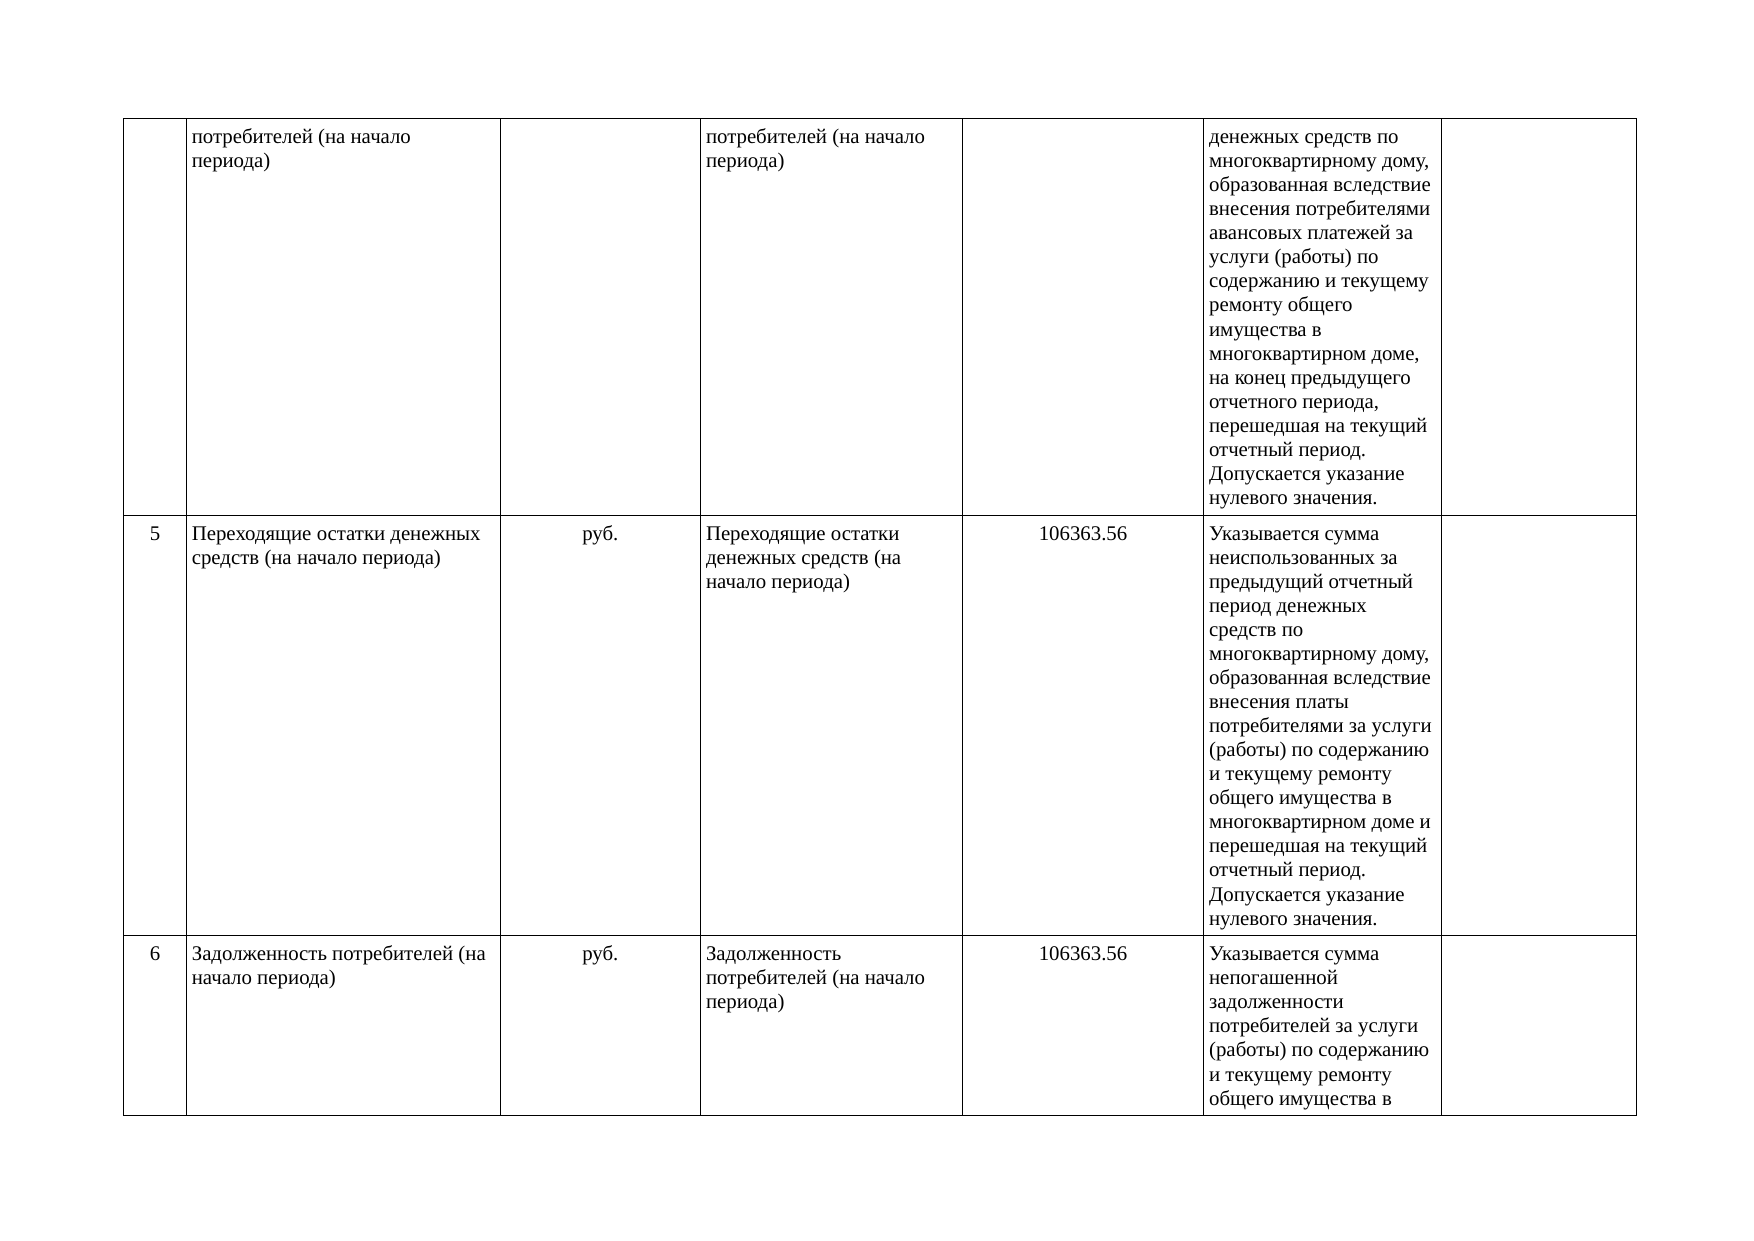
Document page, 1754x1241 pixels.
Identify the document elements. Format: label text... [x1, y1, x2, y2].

table_cell Переходящие остатки денежных средств (на начало периода) [701, 516, 962, 935]
table_cell денежных средств по многоквартирному дому, образованная вследствие внесения потребителями авансовых платежей за услуги (работы) по содержанию и текущему ремонту общего имущества в многоквартирном доме, на конец предыдущего отчетного периода, перешедшая на текущий отчетный период. Допускается указание нулевого значения. [1204, 119, 1441, 515]
table_cell потребителей (на начало периода) [187, 119, 500, 515]
table_cell 106363,56 [963, 516, 1203, 935]
table_cell Задолженность потребителей (на начало периода) [187, 936, 500, 1115]
table_cell [1442, 516, 1636, 935]
table_cell 6 [124, 936, 186, 1115]
table_cell 106363,56 [963, 936, 1203, 1115]
table_cell 5 [124, 516, 186, 935]
table_cell Указывается сумма непогашенной задолженности потребителей за услуги (работы) по содержанию и текущему ремонту общего имущества в [1204, 936, 1441, 1115]
table_cell [963, 119, 1203, 515]
table_cell [501, 119, 700, 515]
table_cell потребителей (на начало периода) [701, 119, 962, 515]
table_cell руб. [501, 936, 700, 1115]
table_cell Задолженность потребителей (на начало периода) [701, 936, 962, 1115]
table_cell Переходящие остатки денежных средств (на начало периода) [187, 516, 500, 935]
table_cell [124, 119, 186, 515]
table_cell [1442, 119, 1636, 515]
table_cell Указывается сумма неиспользованных за предыдущий отчетный период денежных средств по многоквартирному дому, образованная вследствие внесения платы потребителями за услуги (работы) по содержанию и текущему ремонту общего имущества в многоквартирном доме и перешедшая на текущий отчетный период. Допускается указание нулевого значения. [1204, 516, 1441, 935]
table_cell руб. [501, 516, 700, 935]
table_cell [1442, 936, 1636, 1115]
